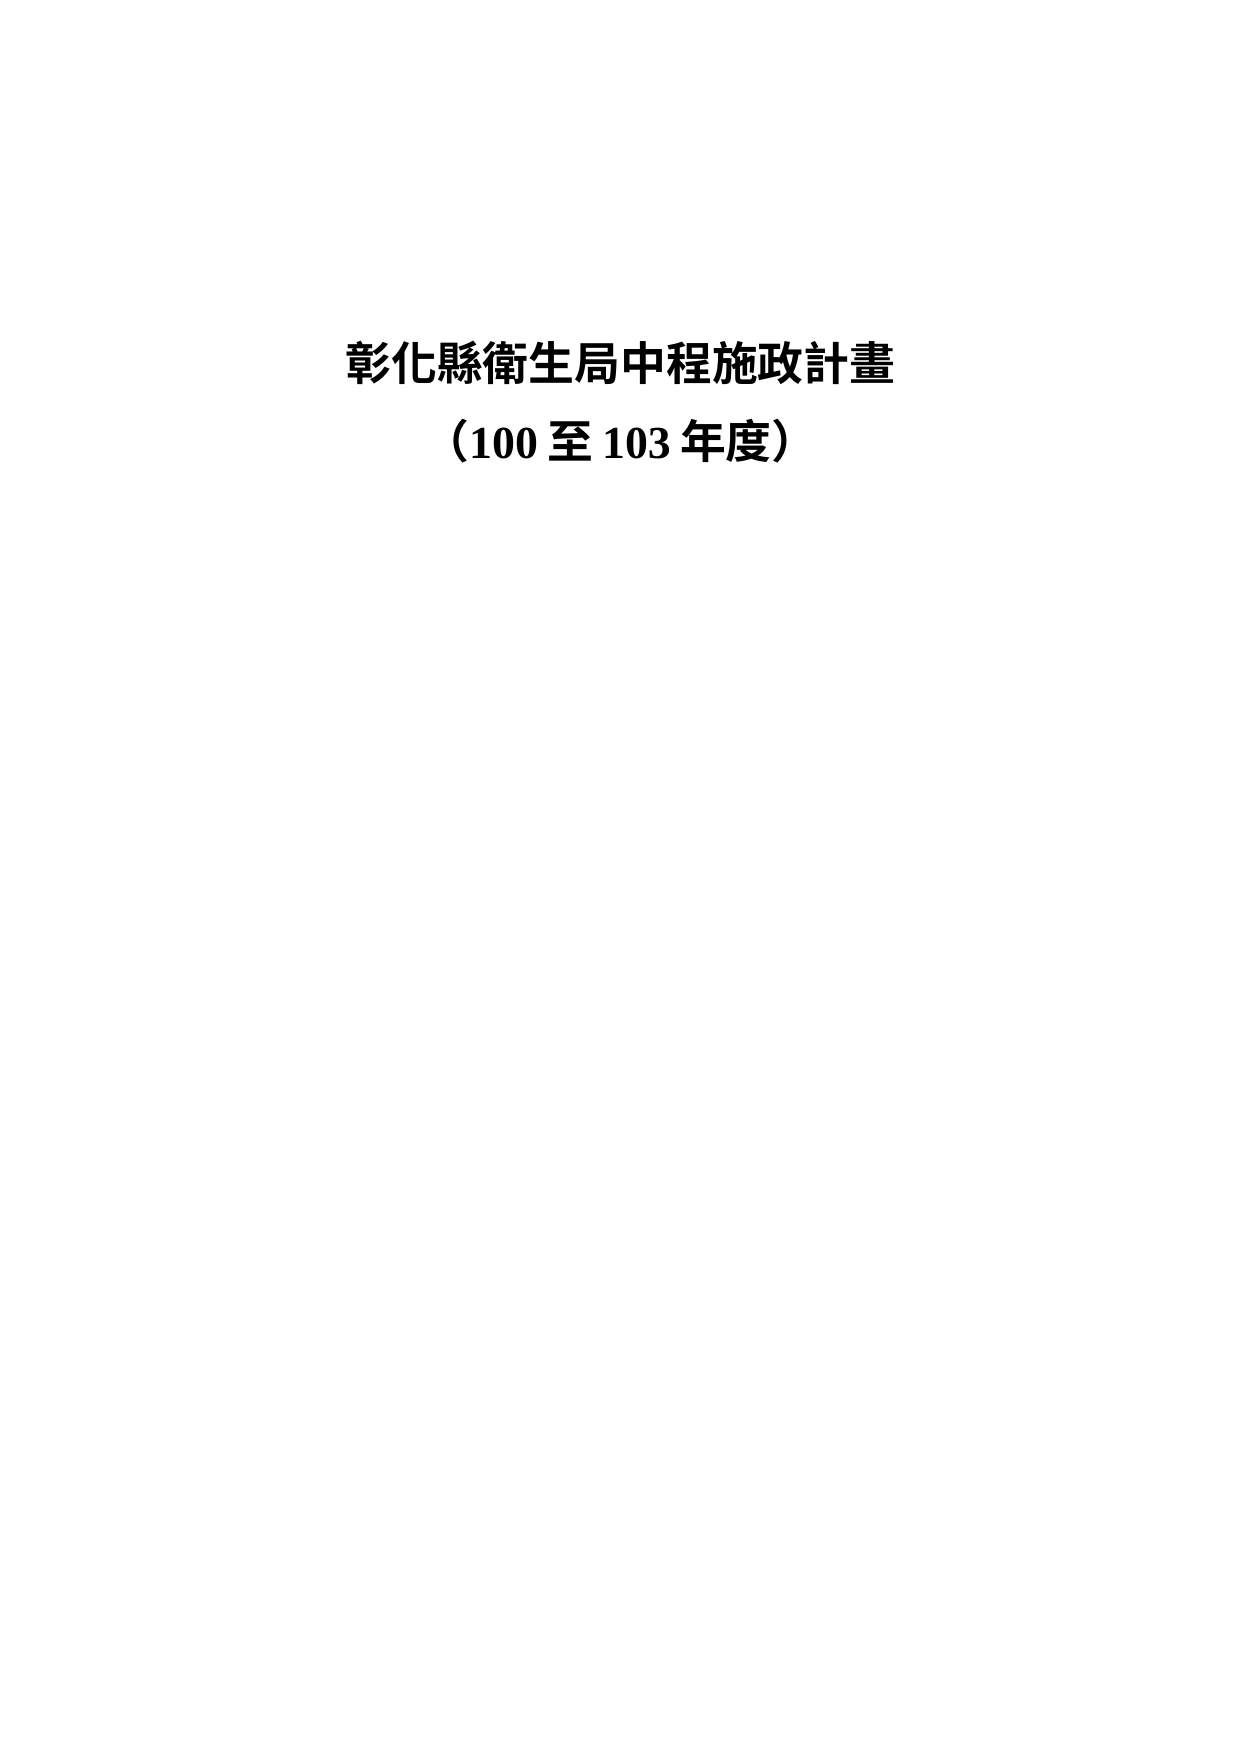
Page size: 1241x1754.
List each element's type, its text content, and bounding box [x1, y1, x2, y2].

text （100至103年度） [88, 406, 1152, 472]
text 彰化縣衛生局中程施政計畫 [88, 327, 1152, 393]
